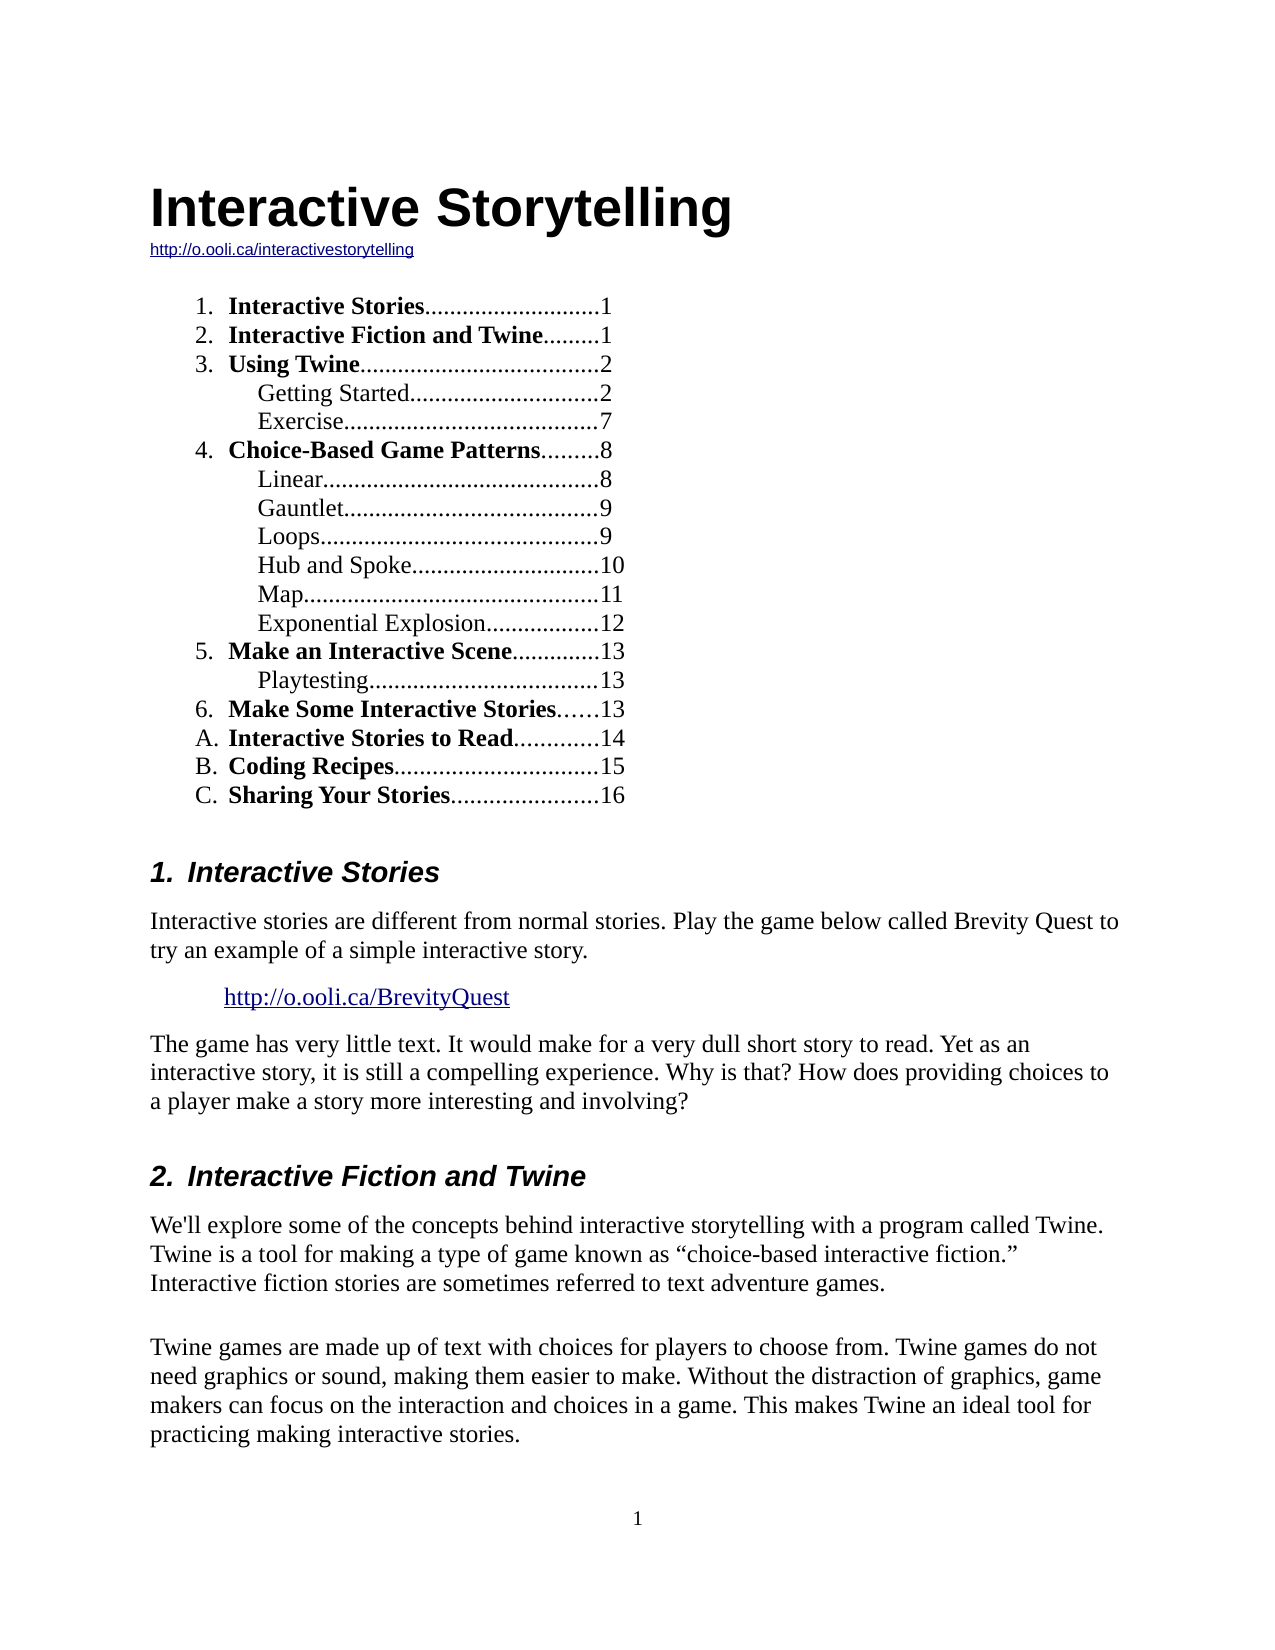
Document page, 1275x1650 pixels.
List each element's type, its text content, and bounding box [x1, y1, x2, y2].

text The game has very little text. It would make for a very dull short story to read. Yet as an interactive story, it is still a compelling experience. Why is that? How does providing choices to a player make a story more interesting and involving? [150, 1029, 1125, 1115]
text We'll explore some of the concepts behind interactive storytelling with a program called Twine. Twine is a tool for making a type of game known as “choice-based interactive fiction.” Interactive fiction stories are sometimes referred to text adventure games. [150, 1210, 1125, 1296]
text 6. Make Some Interactive Stories 13 [150, 694, 1125, 723]
text Playtesting 13 [179, 665, 1125, 694]
text Exercise 7 [179, 406, 1125, 435]
text 2. Interactive Fiction and Twine 1 [150, 320, 1125, 349]
text Loops 9 [179, 521, 1125, 550]
text 5. Make an Interactive Scene 13 [150, 636, 1125, 665]
text Interactive stories are different from normal stories. Play the game below called Brevity Quest to try an example of a simple interactive story. [150, 906, 1125, 964]
text Linear 8 [179, 464, 1125, 493]
text A. Interactive Stories to Read 14 [150, 723, 1125, 751]
text Twine games are made up of text with choices for players to choose from. Twine games do not need graphics or sound, making them easier to make. Without the distraction of graphics, game makers can focus on the interaction and choices in a game. This makes Twine an ideal tool for practicing making interactive stories. [150, 1332, 1125, 1447]
subtitle Interactive Storytelling [150, 176, 1125, 238]
text Hub and Spoke 10 [179, 550, 1125, 579]
text http://o.ooli.ca/BrevityQuest [150, 982, 1125, 1011]
text C. Sharing Your Stories 16 [150, 780, 1125, 809]
subtitle Interactive Stories [150, 855, 1125, 888]
subtitle Interactive Fiction and Twine [150, 1158, 1125, 1192]
text Exponential Explosion 12 [179, 608, 1125, 636]
text http://o.ooli.ca/interactivestorytelling [150, 239, 1125, 258]
text 3. Using Twine 2 [150, 349, 1125, 378]
text Map 11 [179, 579, 1125, 608]
text 4. Choice-Based Game Patterns 8 [150, 435, 1125, 464]
text Gauntlet 9 [179, 493, 1125, 521]
text 1. Interactive Stories 1 [150, 291, 1125, 320]
text B. Coding Recipes 15 [150, 751, 1125, 780]
text Getting Started 2 [179, 378, 1125, 406]
